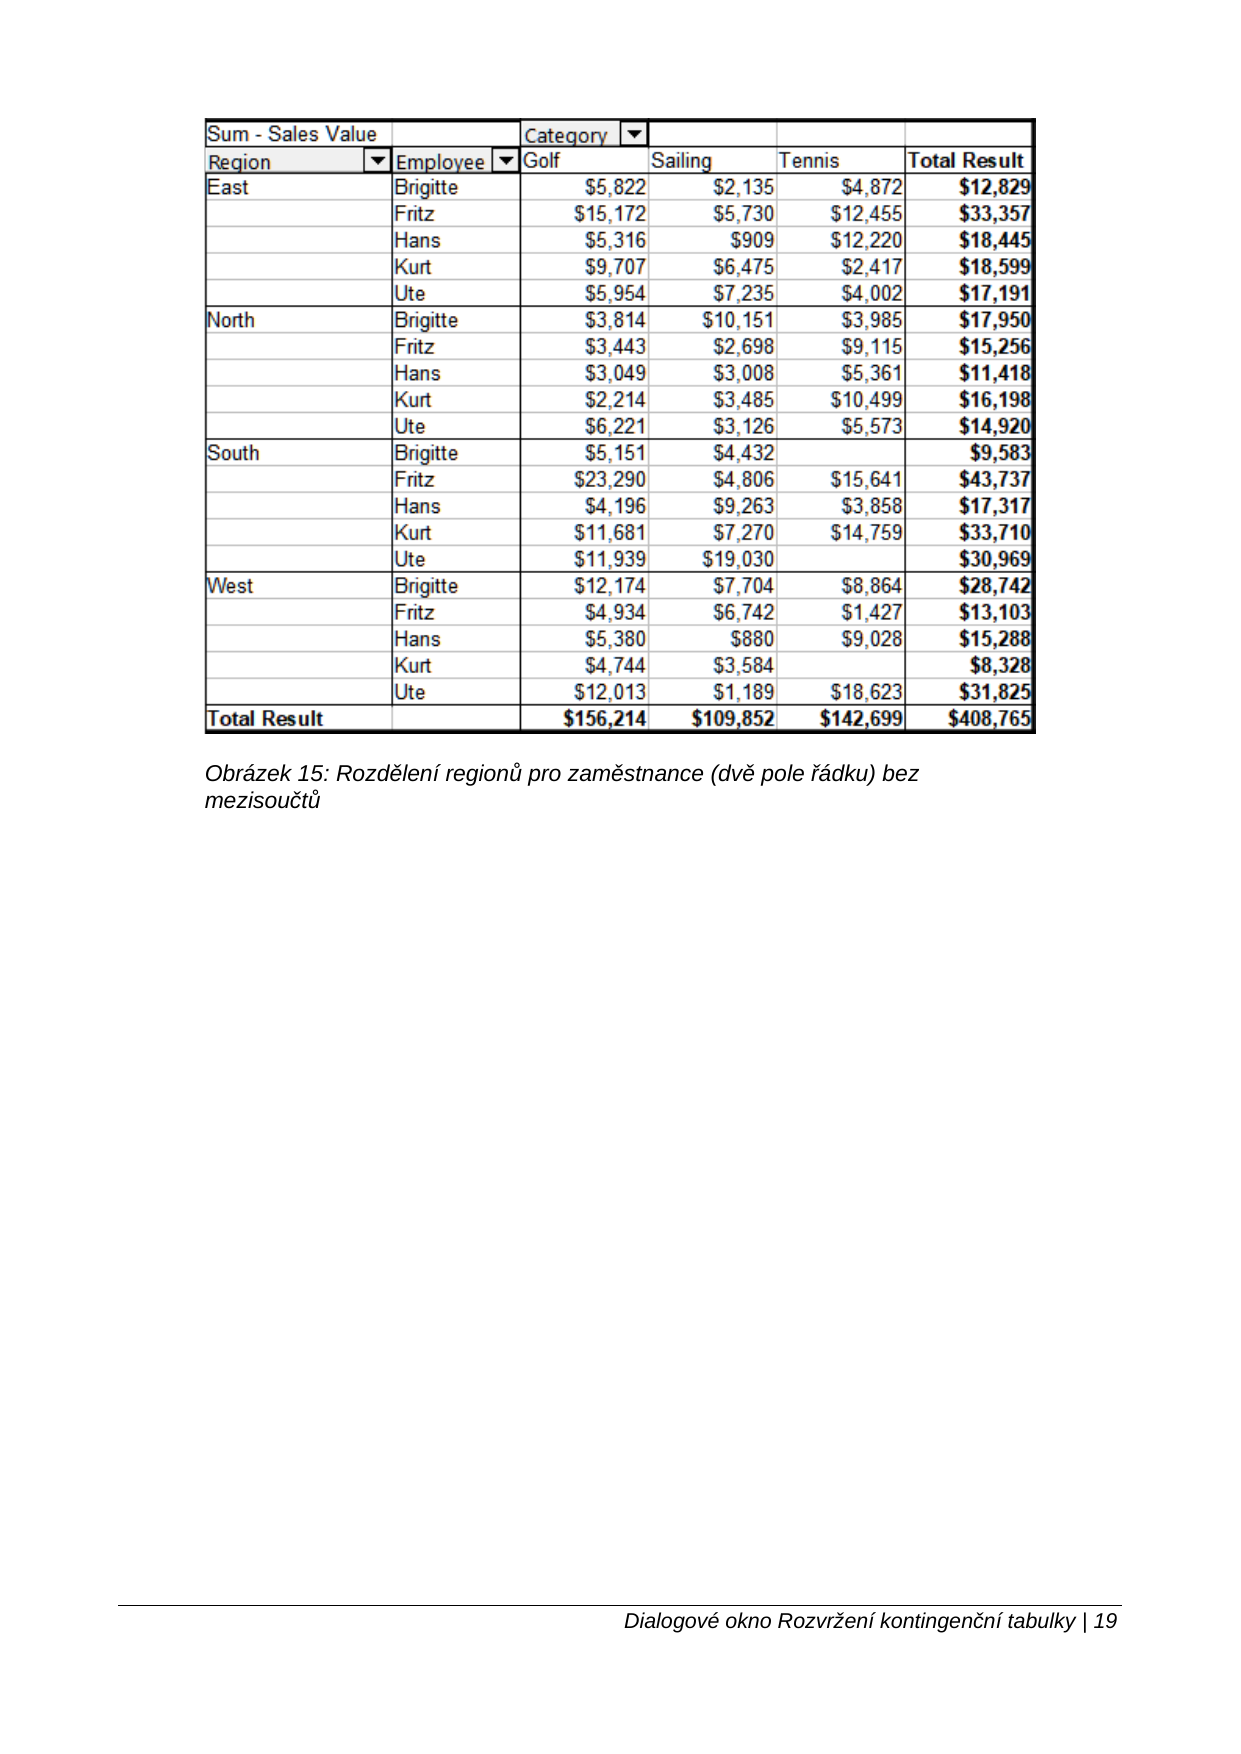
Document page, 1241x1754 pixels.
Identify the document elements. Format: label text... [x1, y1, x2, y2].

picture [204, 118, 1036, 734]
text Obrázek 15: Rozdělení regionů pro zaměstnance (dvě pole řádku) bez mezisoučtů [204, 734, 1036, 813]
